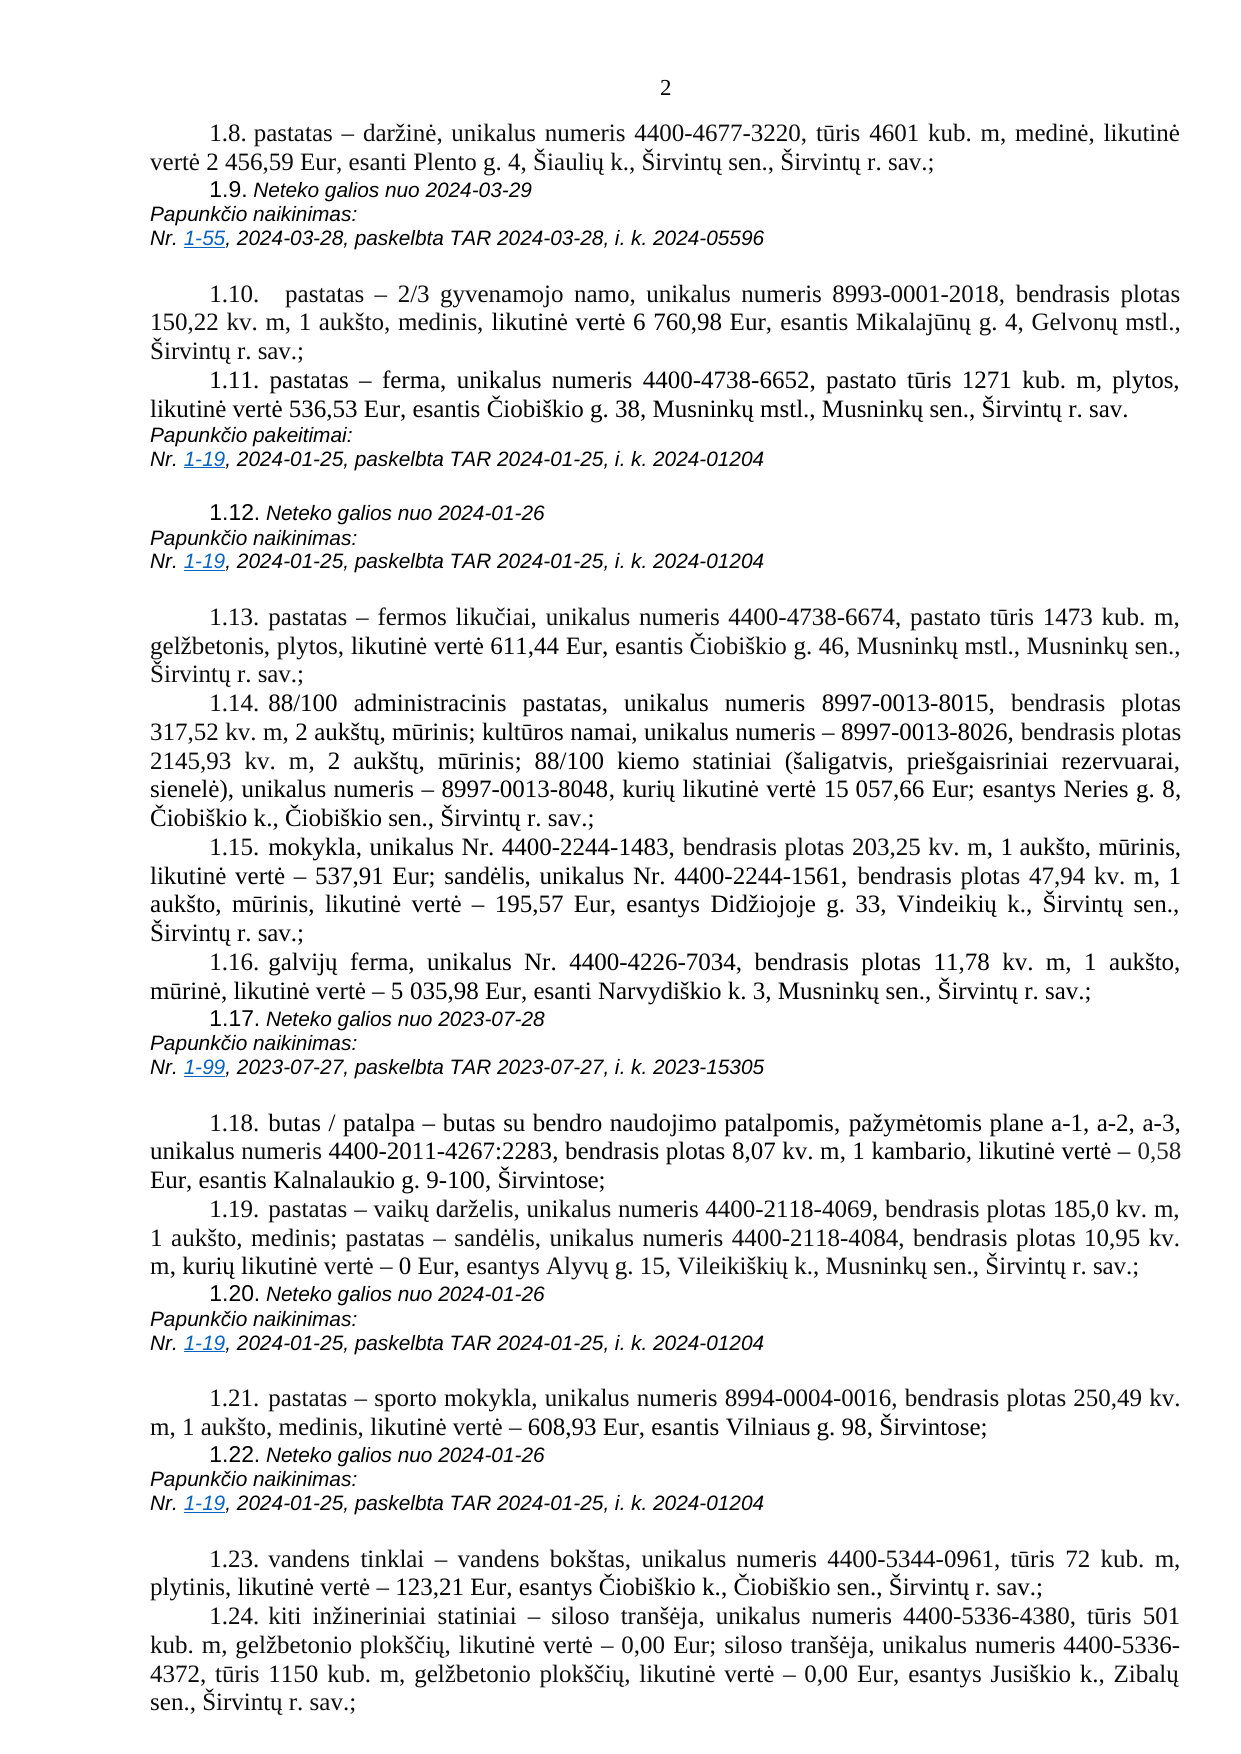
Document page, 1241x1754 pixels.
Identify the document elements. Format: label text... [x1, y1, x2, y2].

text Papunkčio pakeitimai: [150, 422, 1181, 446]
text Papunkčio naikinimas: [150, 1467, 1181, 1491]
text 1.8. pastatas – daržinė, unikalus numeris 4400-4677-3220, tūris 4601 kub. m, medinė, likutinė vertė 2 456,59 Eur, esanti Plento g. 4, Šiaulių k., Širvintų sen., Širvintų r. sav.; [150, 118, 1181, 176]
text 1.11. pastatas – ferma, unikalus numeris 4400-4738-6652, pastato tūris 1271 kub. m, plytos, likutinė vertė 536,53 Eur, esantis Čiobiškio g. 38, Musninkų mstl., Musninkų sen., Širvintų r. sav. [150, 365, 1181, 422]
text Nr. 1-55, 2024-03-28, paskelbta TAR 2024-03-28, i. k. 2024-05596 [150, 226, 1181, 250]
text 1.12. Neteko galios nuo 2024-01-26 [150, 499, 1181, 525]
text 1.21. pastatas – sporto mokykla, unikalus numeris 8994-0004-0016, bendrasis plotas 250,49 kv. m, 1 aukšto, medinis, likutinė vertė – 608,93 Eur, esantis Vilniaus g. 98, Širvintose; [150, 1383, 1181, 1441]
text 1.18. butas / patalpa – butas su bendro naudojimo patalpomis, pažymėtomis plane a-1, a-2, a-3, unikalus numeris 4400-2011-4267:2283, bendrasis plotas 8,07 kv. m, 1 kambario, likutinė vertė – 0,58 Eur, esantis Kalnalaukio g. 9-100, Širvintose; [150, 1108, 1181, 1194]
text 1.19. pastatas – vaikų darželis, unikalus numeris 4400-2118-4069, bendrasis plotas 185,0 kv. m, 1 aukšto, medinis; pastatas – sandėlis, unikalus numeris 4400-2118-4084, bendrasis plotas 10,95 kv. m, kurių likutinė vertė – 0 Eur, esantys Alyvų g. 15, Vileikiškių k., Musninkų sen., Širvintų r. sav.; [150, 1194, 1181, 1280]
text 1.13. pastatas – fermos likučiai, unikalus numeris 4400-4738-6674, pastato tūris 1473 kub. m, gelžbetonis, plytos, likutinė vertė 611,44 Eur, esantis Čiobiškio g. 46, Musninkų mstl., Musninkų sen., Širvintų r. sav.; [150, 602, 1181, 688]
text 1.22. Neteko galios nuo 2024-01-26 [150, 1441, 1181, 1467]
text 1.10. pastatas – 2/3 gyvenamojo namo, unikalus numeris 8993-0001-2018, bendrasis plotas 150,22 kv. m, 1 aukšto, medinis, likutinė vertė 6 760,98 Eur, esantis Mikalajūnų g. 4, Gelvonų mstl., Širvintų r. sav.; [150, 279, 1181, 365]
text Papunkčio naikinimas: [150, 1031, 1181, 1055]
text Nr. 1-19, 2024-01-25, paskelbta TAR 2024-01-25, i. k. 2024-01204 [150, 1330, 1181, 1354]
text 1.23. vandens tinklai – vandens bokštas, unikalus numeris 4400-5344-0961, tūris 72 kub. m, plytinis, likutinė vertė – 123,21 Eur, esantys Čiobiškio k., Čiobiškio sen., Širvintų r. sav.; [150, 1544, 1181, 1601]
text Nr. 1-19, 2024-01-25, paskelbta TAR 2024-01-25, i. k. 2024-01204 [150, 549, 1181, 573]
text Nr. 1-99, 2023-07-27, paskelbta TAR 2023-07-27, i. k. 2023-15305 [150, 1055, 1181, 1079]
text 1.20. Neteko galios nuo 2024-01-26 [150, 1280, 1181, 1306]
text 1.9. Neteko galios nuo 2024-03-29 [150, 176, 1181, 202]
text Nr. 1-19, 2024-01-25, paskelbta TAR 2024-01-25, i. k. 2024-01204 [150, 446, 1181, 470]
text Nr. 1-19, 2024-01-25, paskelbta TAR 2024-01-25, i. k. 2024-01204 [150, 1491, 1181, 1515]
text 1.14. 88/100 administracinis pastatas, unikalus numeris 8997-0013-8015, bendrasis plotas 317,52 kv. m, 2 aukštų, mūrinis; kultūros namai, unikalus numeris – 8997-0013-8026, bendrasis plotas 2145,93 kv. m, 2 aukštų, mūrinis; 88/100 kiemo statiniai (šaligatvis, priešgaisriniai rezervuarai, sienelė), unikalus numeris – 8997-0013-8048, kurių likutinė vertė 15 057,66 Eur; esantys Neries g. 8, Čiobiškio k., Čiobiškio sen., Širvintų r. sav.; [150, 688, 1181, 832]
text 1.24. kiti inžineriniai statiniai – siloso tranšėja, unikalus numeris 4400-5336-4380, tūris 501 kub. m, gelžbetonio plokščių, likutinė vertė – 0,00 Eur; siloso tranšėja, unikalus numeris 4400-5336-4372, tūris 1150 kub. m, gelžbetonio plokščių, likutinė vertė – 0,00 Eur, esantys Jusiškio k., Zibalų sen., Širvintų r. sav.; [150, 1601, 1181, 1716]
text Papunkčio naikinimas: [150, 1306, 1181, 1330]
text 1.15. mokykla, unikalus Nr. 4400-2244-1483, bendrasis plotas 203,25 kv. m, 1 aukšto, mūrinis, likutinė vertė – 537,91 Eur; sandėlis, unikalus Nr. 4400-2244-1561, bendrasis plotas 47,94 kv. m, 1 aukšto, mūrinis, likutinė vertė – 195,57 Eur, esantys Didžiojoje g. 33, Vindeikių k., Širvintų sen., Širvintų r. sav.; [150, 832, 1181, 947]
text Papunkčio naikinimas: [150, 202, 1181, 226]
text Papunkčio naikinimas: [150, 525, 1181, 549]
text 1.17. Neteko galios nuo 2023-07-28 [150, 1004, 1181, 1031]
text 1.16. galvijų ferma, unikalus Nr. 4400-4226-7034, bendrasis plotas 11,78 kv. m, 1 aukšto, mūrinė, likutinė vertė – 5 035,98 Eur, esanti Narvydiškio k. 3, Musninkų sen., Širvintų r. sav.; [150, 947, 1181, 1004]
